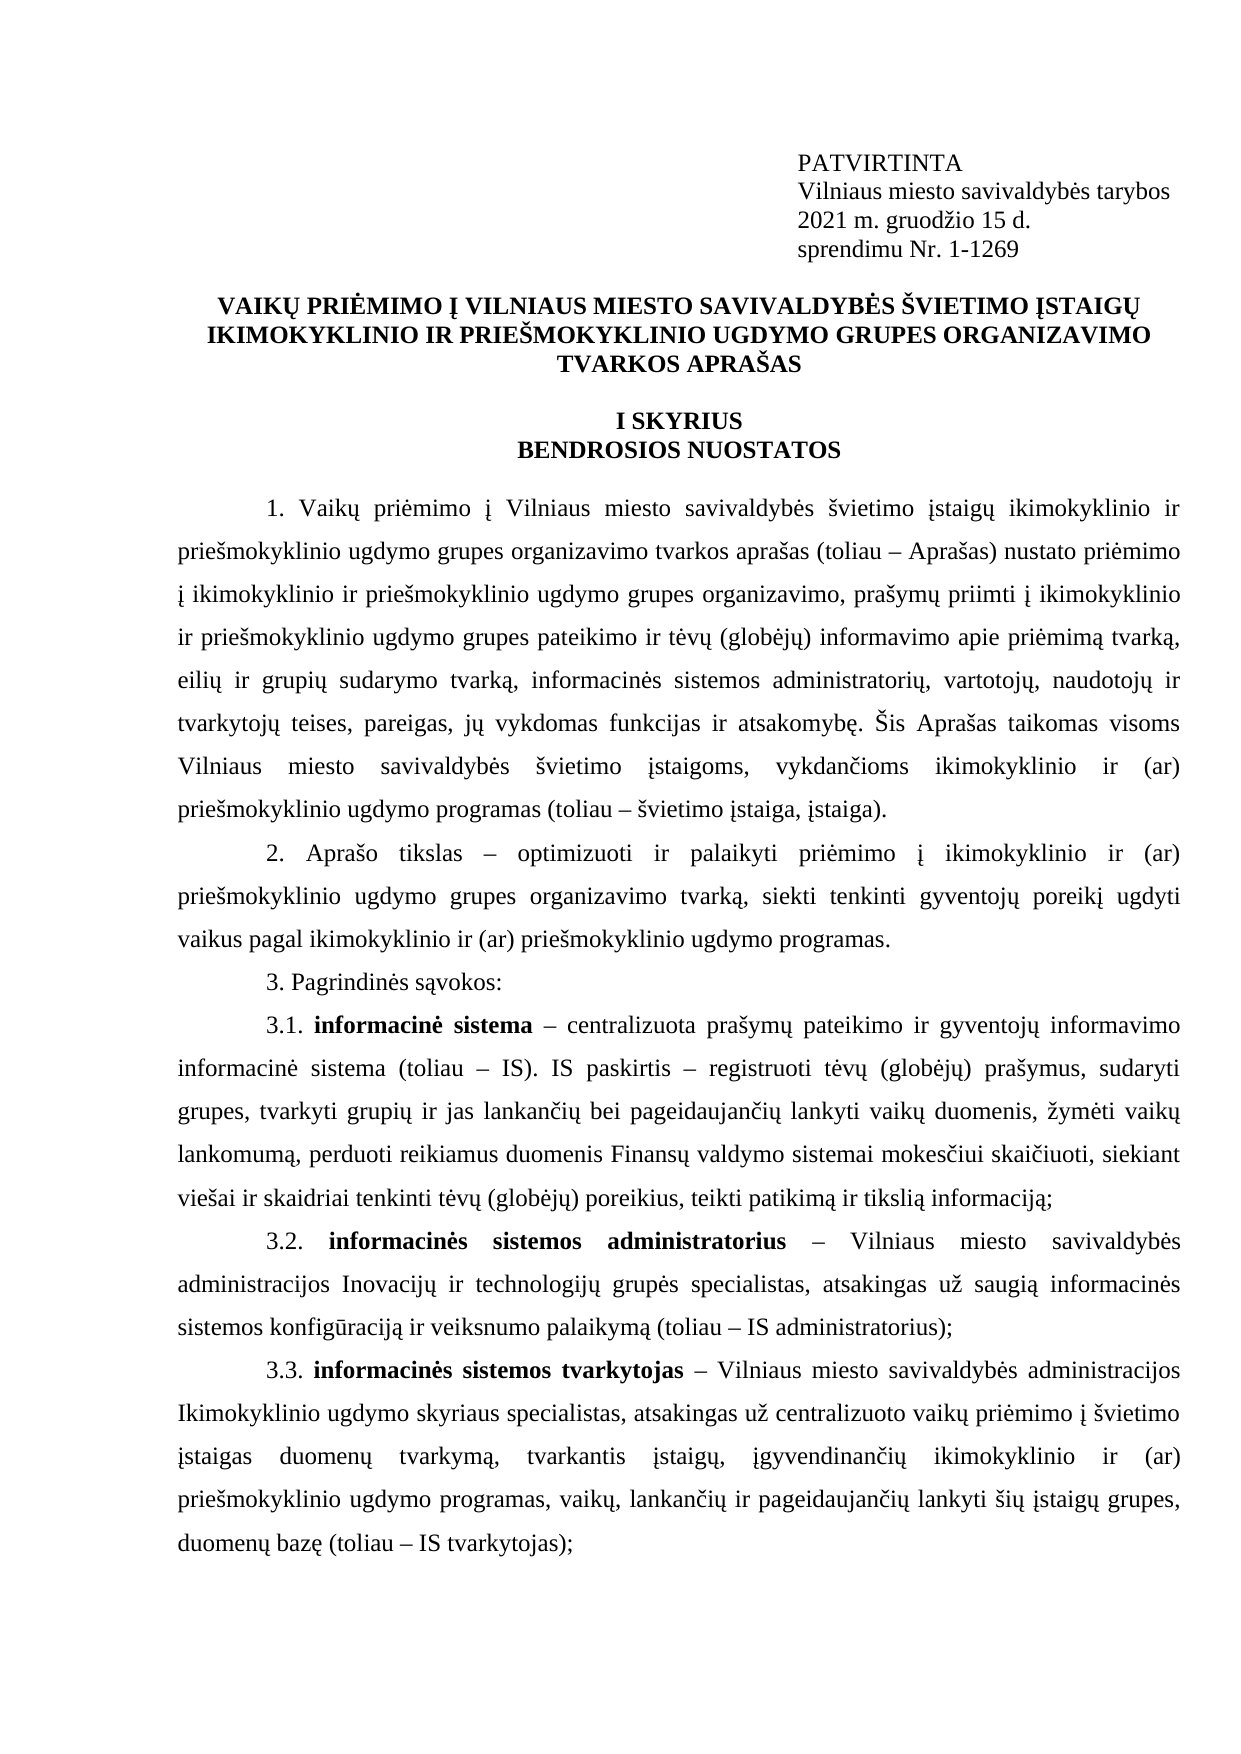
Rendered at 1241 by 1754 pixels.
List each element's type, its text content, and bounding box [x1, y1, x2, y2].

text 3.1. informacinė sistema – centralizuota prašymų pateikimo ir gyventojų informavimo informacinė sistema (toliau – IS). IS paskirtis – registruoti tėvų (globėjų) prašymus, sudaryti grupes, tvarkyti grupių ir jas lankančių bei pageidaujančių lankyti vaikų duomenis, žymėti vaikų lankomumą, perduoti reikiamus duomenis Finansų valdymo sistemai mokesčiui skaičiuoti, siekiant viešai ir skaidriai tenkinti tėvų (globėjų) poreikius, teikti patikimą ir tikslią informaciją; [177, 1010, 1181, 1211]
text 1. Vaikų priėmimo į Vilniaus miesto savivaldybės švietimo įstaigų ikimokyklinio ir priešmokyklinio ugdymo grupes organizavimo tvarkos aprašas (toliau – Aprašas) nustato priėmimo į ikimokyklinio ir priešmokyklinio ugdymo grupes organizavimo, prašymų priimti į ikimokyklinio ir priešmokyklinio ugdymo grupes pateikimo ir tėvų (globėjų) informavimo apie priėmimą tvarką, eilių ir grupių sudarymo tvarką, informacinės sistemos administratorių, vartotojų, naudotojų ir tvarkytojų teises, pareigas, jų vykdomas funkcijas ir atsakomybę. Šis Aprašas taikomas visoms Vilniaus miesto savivaldybės švietimo įstaigoms, vykdančioms ikimokyklinio ir (ar) priešmokyklinio ugdymo programas (toliau – švietimo įstaiga, įstaiga). [177, 493, 1181, 823]
text 3. Pagrindinės sąvokos: [177, 967, 1181, 996]
text VAIKŲ PRIĖMIMO Į VILNIAUS MIESTO SAVIVALDYBĖS ŠVIETIMO ĮSTAIGŲ IKIMOKYKLINIO IR PRIEŠMOKYKLINIO UGDYMO GRUPES ORGANIZAVIMO TVARKOS APRAŠAS [177, 291, 1181, 378]
text PATVIRTINTA [177, 148, 1181, 176]
text I SKYRIUS [177, 406, 1181, 435]
text sprendimu Nr. 1-1269 [177, 234, 1181, 263]
text 2021 m. gruodžio 15 d. [177, 205, 1181, 234]
text Vilniaus miesto savivaldybės tarybos [177, 176, 1181, 205]
text 3.2. informacinės sistemos administratorius – Vilniaus miesto savivaldybės administracijos Inovacijų ir technologijų grupės specialistas, atsakingas už saugią informacinės sistemos konfigūraciją ir veiksnumo palaikymą (toliau – IS administratorius); [177, 1226, 1181, 1341]
text 2. Aprašo tikslas – optimizuoti ir palaikyti priėmimo į ikimokyklinio ir (ar) priešmokyklinio ugdymo grupes organizavimo tvarką, siekti tenkinti gyventojų poreikį ugdyti vaikus pagal ikimokyklinio ir (ar) priešmokyklinio ugdymo programas. [177, 838, 1181, 953]
text 3.3. informacinės sistemos tvarkytojas – Vilniaus miesto savivaldybės administracijos Ikimokyklinio ugdymo skyriaus specialistas, atsakingas už centralizuoto vaikų priėmimo į švietimo įstaigas duomenų tvarkymą, tvarkantis įstaigų, įgyvendinančių ikimokyklinio ir (ar) priešmokyklinio ugdymo programas, vaikų, lankančių ir pageidaujančių lankyti šių įstaigų grupes, duomenų bazę (toliau – IS tvarkytojas); [177, 1355, 1181, 1556]
text BENDROSIOS NUOSTATOS [177, 435, 1181, 464]
